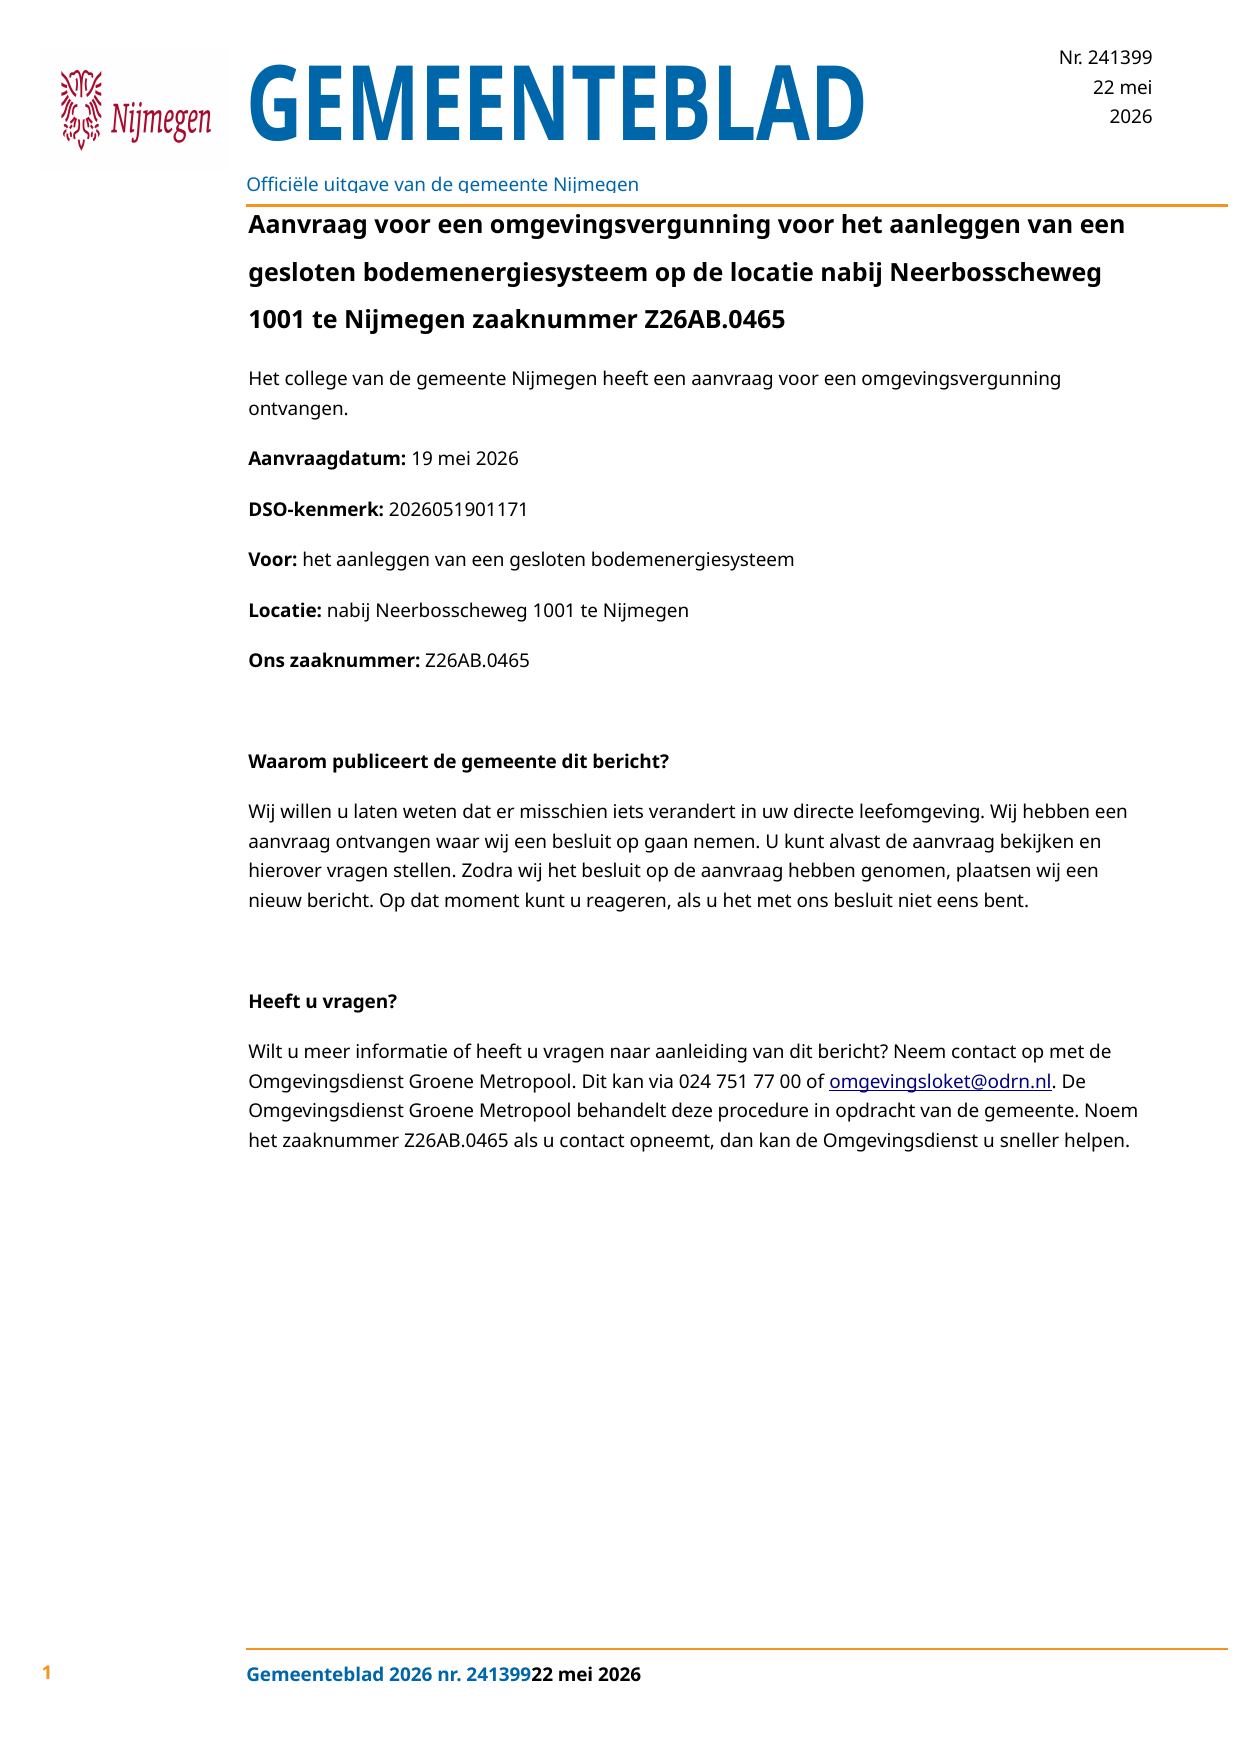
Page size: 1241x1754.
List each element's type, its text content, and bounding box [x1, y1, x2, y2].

text Heeft u vragen? [248, 988, 1152, 1014]
text Locatie: nabij Neerbosscheweg 1001 te Nijmegen [248, 597, 1152, 622]
text Aanvraag voor een omgevingsvergunning voor het aanleggen van een gesloten bodemenergiesysteem op de locatie nabij Neerbosscheweg 1001 te Nijmegen zaaknummer Z26AB.0465 [248, 207, 1152, 336]
text DSO-kenmerk: 2026051901171 [248, 496, 1152, 522]
text Aanvraagdatum: 19 mei 2026 [248, 446, 1152, 471]
text Voor: het aanleggen van een gesloten bodemenergiesysteem [248, 546, 1152, 572]
text Ons zaaknummer: Z26AB.0465 [248, 647, 1152, 673]
text Wilt u meer informatie of heeft u vragen naar aanleiding van dit bericht? Neem contact op met de Omgevingsdienst Groene Metropool. Dit kan via 024 751 77 00 of omgevingsloket@odrn.nl. De Omgevingsdienst Groene Metropool behandelt deze procedure in opdracht van de gemeente. Noem het zaaknummer Z26AB.0465 als u contact opneemt, dan kan de Omgevingsdienst u sneller helpen. [248, 1038, 1152, 1153]
text Waarom publiceert de gemeente dit bericht? [248, 748, 1152, 774]
picture [41, 47, 231, 172]
text Het college van de gemeente Nijmegen heeft een aanvraag voor een omgevingsvergunning ontvangen. [248, 366, 1152, 421]
text Wij willen u laten weten dat er misschien iets verandert in uw directe leefomgeving. Wij hebben een aanvraag ontvangen waar wij een besluit op gaan nemen. U kunt alvast de aanvraag bekijken en hierover vragen stellen. Zodra wij het besluit op de aanvraag hebben genomen, plaatsen wij een nieuw bericht. Op dat moment kunt u reageren, als u het met ons besluit niet eens bent. [248, 798, 1152, 913]
